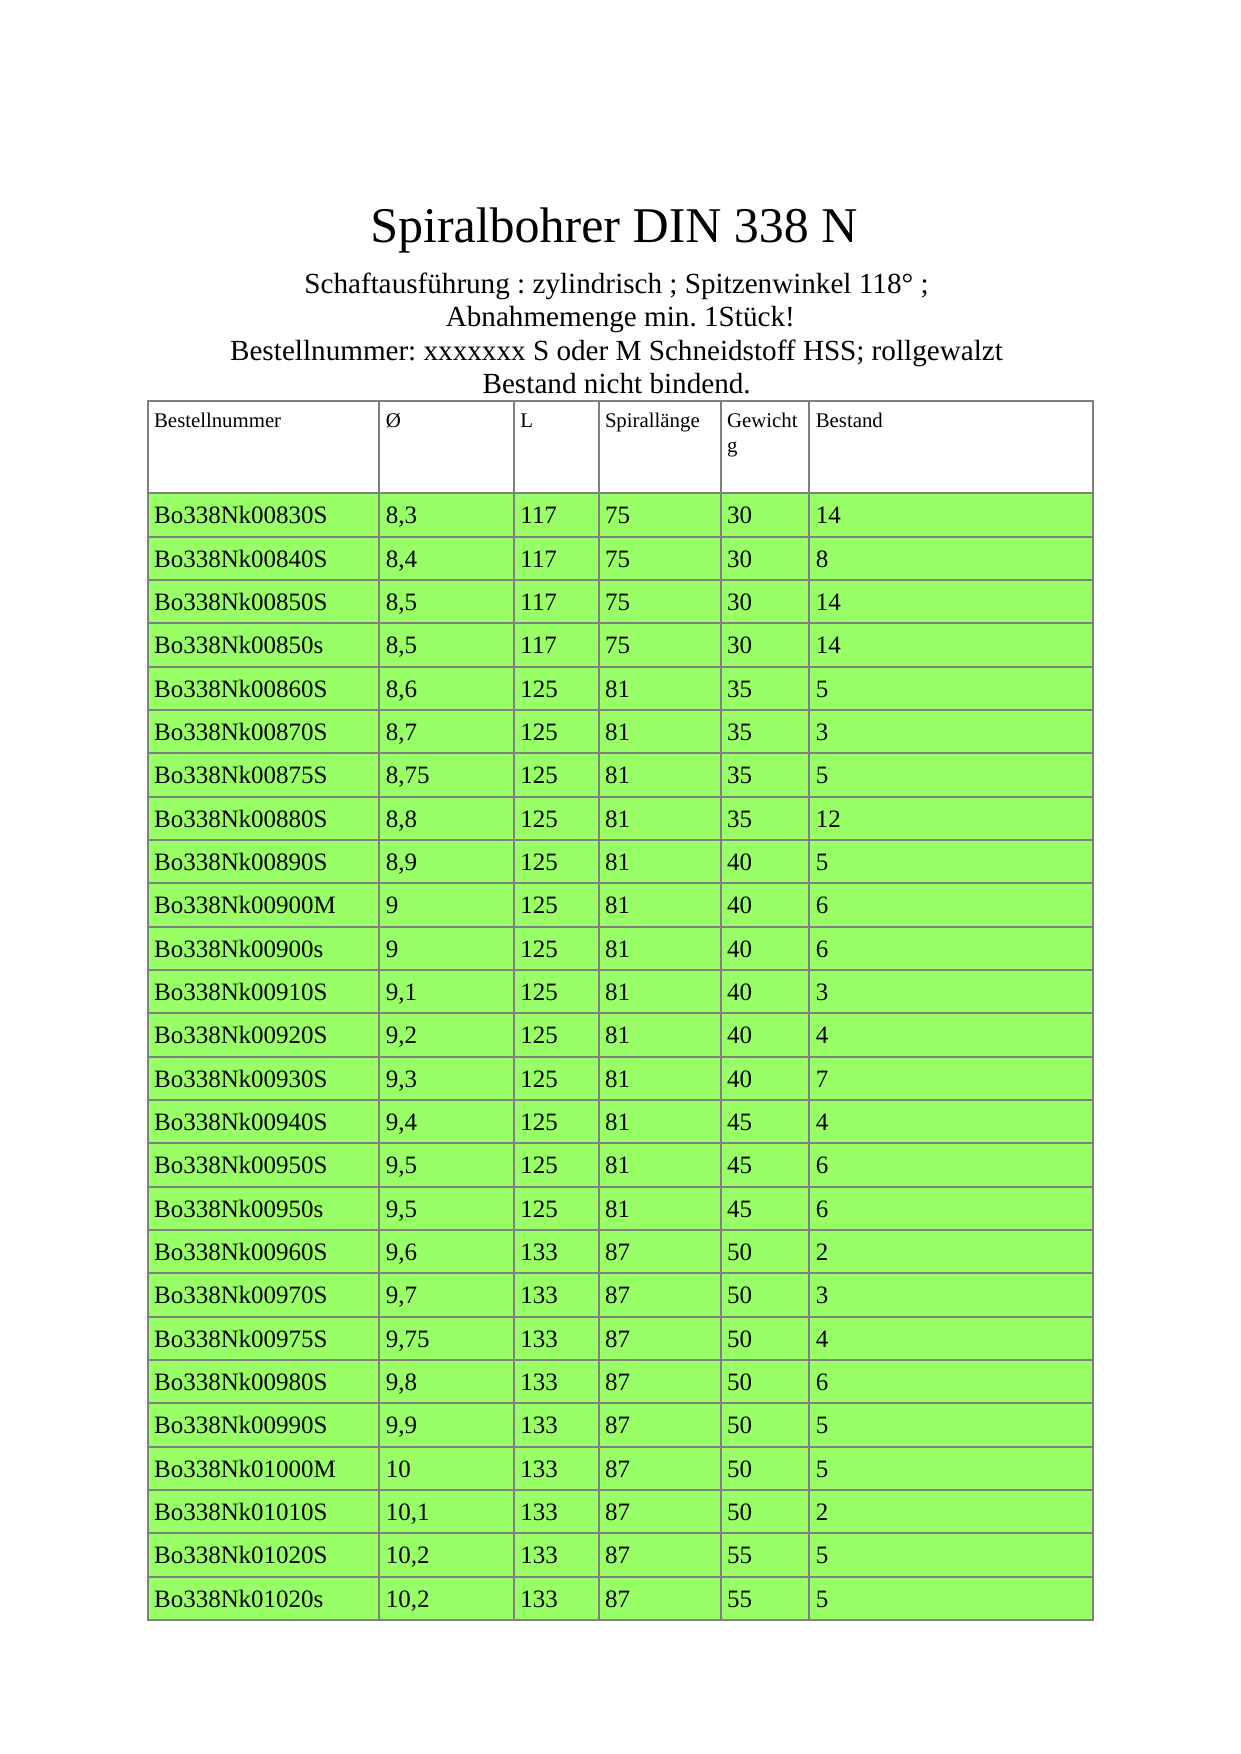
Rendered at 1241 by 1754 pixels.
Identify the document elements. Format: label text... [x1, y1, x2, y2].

table_cell 6 [810, 1144, 1092, 1186]
table_cell 10,2 [380, 1534, 513, 1576]
table_cell 9,9 [380, 1404, 513, 1446]
table_cell 8,75 [380, 754, 513, 796]
table_cell Bo338Nk00830S [149, 494, 378, 536]
text Schaftausführung : zylindrisch ; Spitzenwinkel 118° ; [118, 266, 1122, 299]
table_cell 125 [515, 884, 598, 926]
table_cell 9,8 [380, 1361, 513, 1402]
table_cell Bo338Nk00940S [149, 1101, 378, 1142]
table_cell 125 [515, 754, 598, 796]
table_cell 6 [810, 884, 1092, 926]
table_cell 8,5 [380, 624, 513, 666]
table_cell 8,7 [380, 711, 513, 752]
table_cell Bo338Nk00960S [149, 1231, 378, 1272]
table_cell 10,1 [380, 1491, 513, 1532]
table_cell 133 [515, 1491, 598, 1532]
table_cell 133 [515, 1578, 598, 1619]
table_cell Bo338Nk00950S [149, 1144, 378, 1186]
table_cell Bo338Nk00850S [149, 581, 378, 622]
table_cell 125 [515, 711, 598, 752]
table_cell 81 [600, 1101, 720, 1142]
table_cell Bo338Nk00920S [149, 1014, 378, 1056]
table_cell 81 [600, 1144, 720, 1186]
table_cell Bo338Nk00875S [149, 754, 378, 796]
table_cell Bo338Nk00840S [149, 538, 378, 579]
table_cell 133 [515, 1534, 598, 1576]
table_cell 8,9 [380, 841, 513, 882]
table_header Gewicht g [722, 402, 808, 492]
table_cell 81 [600, 1014, 720, 1056]
table_cell 10,2 [380, 1578, 513, 1619]
table_cell 40 [722, 928, 808, 969]
table_cell 117 [515, 624, 598, 666]
table_cell 75 [600, 581, 720, 622]
table_cell 2 [810, 1231, 1092, 1272]
table_cell 81 [600, 798, 720, 839]
table_cell 12 [810, 798, 1092, 839]
table_cell 3 [810, 711, 1092, 752]
table_cell 40 [722, 841, 808, 882]
table_cell 87 [600, 1231, 720, 1272]
table_cell 81 [600, 711, 720, 752]
table_cell 14 [810, 494, 1092, 536]
table_cell 9,6 [380, 1231, 513, 1272]
table_cell 125 [515, 1058, 598, 1099]
table_cell 4 [810, 1014, 1092, 1056]
table_cell Bo338Nk01010S [149, 1491, 378, 1532]
table_cell 50 [722, 1361, 808, 1402]
table_cell 9 [380, 928, 513, 969]
table_cell 8,8 [380, 798, 513, 839]
table_cell 55 [722, 1534, 808, 1576]
table_cell 40 [722, 971, 808, 1012]
table_cell Bo338Nk00990S [149, 1404, 378, 1446]
table_cell 6 [810, 928, 1092, 969]
table_cell 40 [722, 1014, 808, 1056]
table_cell 50 [722, 1231, 808, 1272]
table_cell 87 [600, 1448, 720, 1489]
table_cell 9,2 [380, 1014, 513, 1056]
table_cell Bo338Nk01020s [149, 1578, 378, 1619]
table_cell 117 [515, 538, 598, 579]
table_cell 117 [515, 494, 598, 536]
table_cell 133 [515, 1274, 598, 1316]
table_cell 75 [600, 538, 720, 579]
table_cell 30 [722, 624, 808, 666]
table_header Bestellnummer [149, 402, 378, 492]
table_cell 8 [810, 538, 1092, 579]
table_cell 9,1 [380, 971, 513, 1012]
table_cell 133 [515, 1318, 598, 1359]
table_cell Bo338Nk00980S [149, 1361, 378, 1402]
table_header Ø [380, 402, 513, 492]
table_cell Bo338Nk00900M [149, 884, 378, 926]
table_cell 125 [515, 1144, 598, 1186]
table_cell 8,3 [380, 494, 513, 536]
table_cell 45 [722, 1144, 808, 1186]
table_cell Bo338Nk00970S [149, 1274, 378, 1316]
table_cell Bo338Nk01020S [149, 1534, 378, 1576]
table_cell 4 [810, 1101, 1092, 1142]
table_cell 30 [722, 538, 808, 579]
table_cell 9,5 [380, 1144, 513, 1186]
table_cell Bo338Nk00975S [149, 1318, 378, 1359]
table_cell 5 [810, 1448, 1092, 1489]
table_cell 30 [722, 581, 808, 622]
table_cell Bo338Nk00890S [149, 841, 378, 882]
table_cell 9 [380, 884, 513, 926]
table_cell 125 [515, 928, 598, 969]
table_cell 7 [810, 1058, 1092, 1099]
table_cell 5 [810, 668, 1092, 709]
table_cell 35 [722, 754, 808, 796]
text Spiralbohrer DIN 338 N [118, 196, 1122, 253]
table_cell 35 [722, 798, 808, 839]
table_cell 87 [600, 1578, 720, 1619]
table_cell 133 [515, 1448, 598, 1489]
table_cell 87 [600, 1404, 720, 1446]
table_header Bestand [810, 402, 1092, 492]
table_cell 50 [722, 1491, 808, 1532]
table_cell 75 [600, 624, 720, 666]
table_cell Bo338Nk00900s [149, 928, 378, 969]
table_cell Bo338Nk00950s [149, 1188, 378, 1229]
table_cell 125 [515, 1101, 598, 1142]
table_cell 14 [810, 581, 1092, 622]
table_cell 50 [722, 1448, 808, 1489]
table_cell 81 [600, 1058, 720, 1099]
table_cell 81 [600, 884, 720, 926]
table_cell Bo338Nk00910S [149, 971, 378, 1012]
table_header L [515, 402, 598, 492]
table_cell 125 [515, 1188, 598, 1229]
table_header Spirallänge [600, 402, 720, 492]
text Bestellnummer: xxxxxxx S oder M Schneidstoff HSS; rollgewalzt [118, 333, 1122, 367]
table_cell 2 [810, 1491, 1092, 1532]
table_cell 3 [810, 1274, 1092, 1316]
table_cell 40 [722, 1058, 808, 1099]
table_cell 75 [600, 494, 720, 536]
text Abnahmemenge min. 1Stück! [118, 299, 1122, 333]
table_cell 81 [600, 754, 720, 796]
table_cell 50 [722, 1404, 808, 1446]
table_cell 9,7 [380, 1274, 513, 1316]
table_cell 5 [810, 1578, 1092, 1619]
table_cell 81 [600, 841, 720, 882]
table_cell Bo338Nk00880S [149, 798, 378, 839]
table_cell 125 [515, 798, 598, 839]
table_cell 81 [600, 668, 720, 709]
table_cell 125 [515, 668, 598, 709]
table_cell 87 [600, 1274, 720, 1316]
table_cell 133 [515, 1404, 598, 1446]
table_cell 81 [600, 971, 720, 1012]
table_cell Bo338Nk00870S [149, 711, 378, 752]
table_cell 55 [722, 1578, 808, 1619]
table_cell 81 [600, 1188, 720, 1229]
table_cell 87 [600, 1534, 720, 1576]
table_cell 40 [722, 884, 808, 926]
table_cell 87 [600, 1318, 720, 1359]
table_cell 8,6 [380, 668, 513, 709]
table_cell 81 [600, 928, 720, 969]
table_cell 6 [810, 1188, 1092, 1229]
table_cell 45 [722, 1101, 808, 1142]
table_cell Bo338Nk00850s [149, 624, 378, 666]
table_cell 8,4 [380, 538, 513, 579]
table_cell 35 [722, 711, 808, 752]
table_cell 8,5 [380, 581, 513, 622]
table_cell 4 [810, 1318, 1092, 1359]
table_cell 125 [515, 971, 598, 1012]
text Bestand nicht bindend. [118, 367, 1122, 400]
table_cell 50 [722, 1318, 808, 1359]
table_cell 14 [810, 624, 1092, 666]
table_cell 133 [515, 1361, 598, 1402]
table_cell 35 [722, 668, 808, 709]
table_cell Bo338Nk01000M [149, 1448, 378, 1489]
table_cell 30 [722, 494, 808, 536]
table_cell 5 [810, 754, 1092, 796]
table_cell 5 [810, 1404, 1092, 1446]
table_cell 3 [810, 971, 1092, 1012]
table_cell 5 [810, 1534, 1092, 1576]
table_cell Bo338Nk00930S [149, 1058, 378, 1099]
table_cell 9,5 [380, 1188, 513, 1229]
table_cell 50 [722, 1274, 808, 1316]
table_cell 9,75 [380, 1318, 513, 1359]
table_cell Bo338Nk00860S [149, 668, 378, 709]
table_cell 9,4 [380, 1101, 513, 1142]
table_cell 5 [810, 841, 1092, 882]
table_cell 133 [515, 1231, 598, 1272]
table_cell 9,3 [380, 1058, 513, 1099]
table_cell 10 [380, 1448, 513, 1489]
table_cell 87 [600, 1491, 720, 1532]
table_cell 125 [515, 841, 598, 882]
table_cell 45 [722, 1188, 808, 1229]
table_cell 6 [810, 1361, 1092, 1402]
table_cell 117 [515, 581, 598, 622]
table_cell 87 [600, 1361, 720, 1402]
table_cell 125 [515, 1014, 598, 1056]
